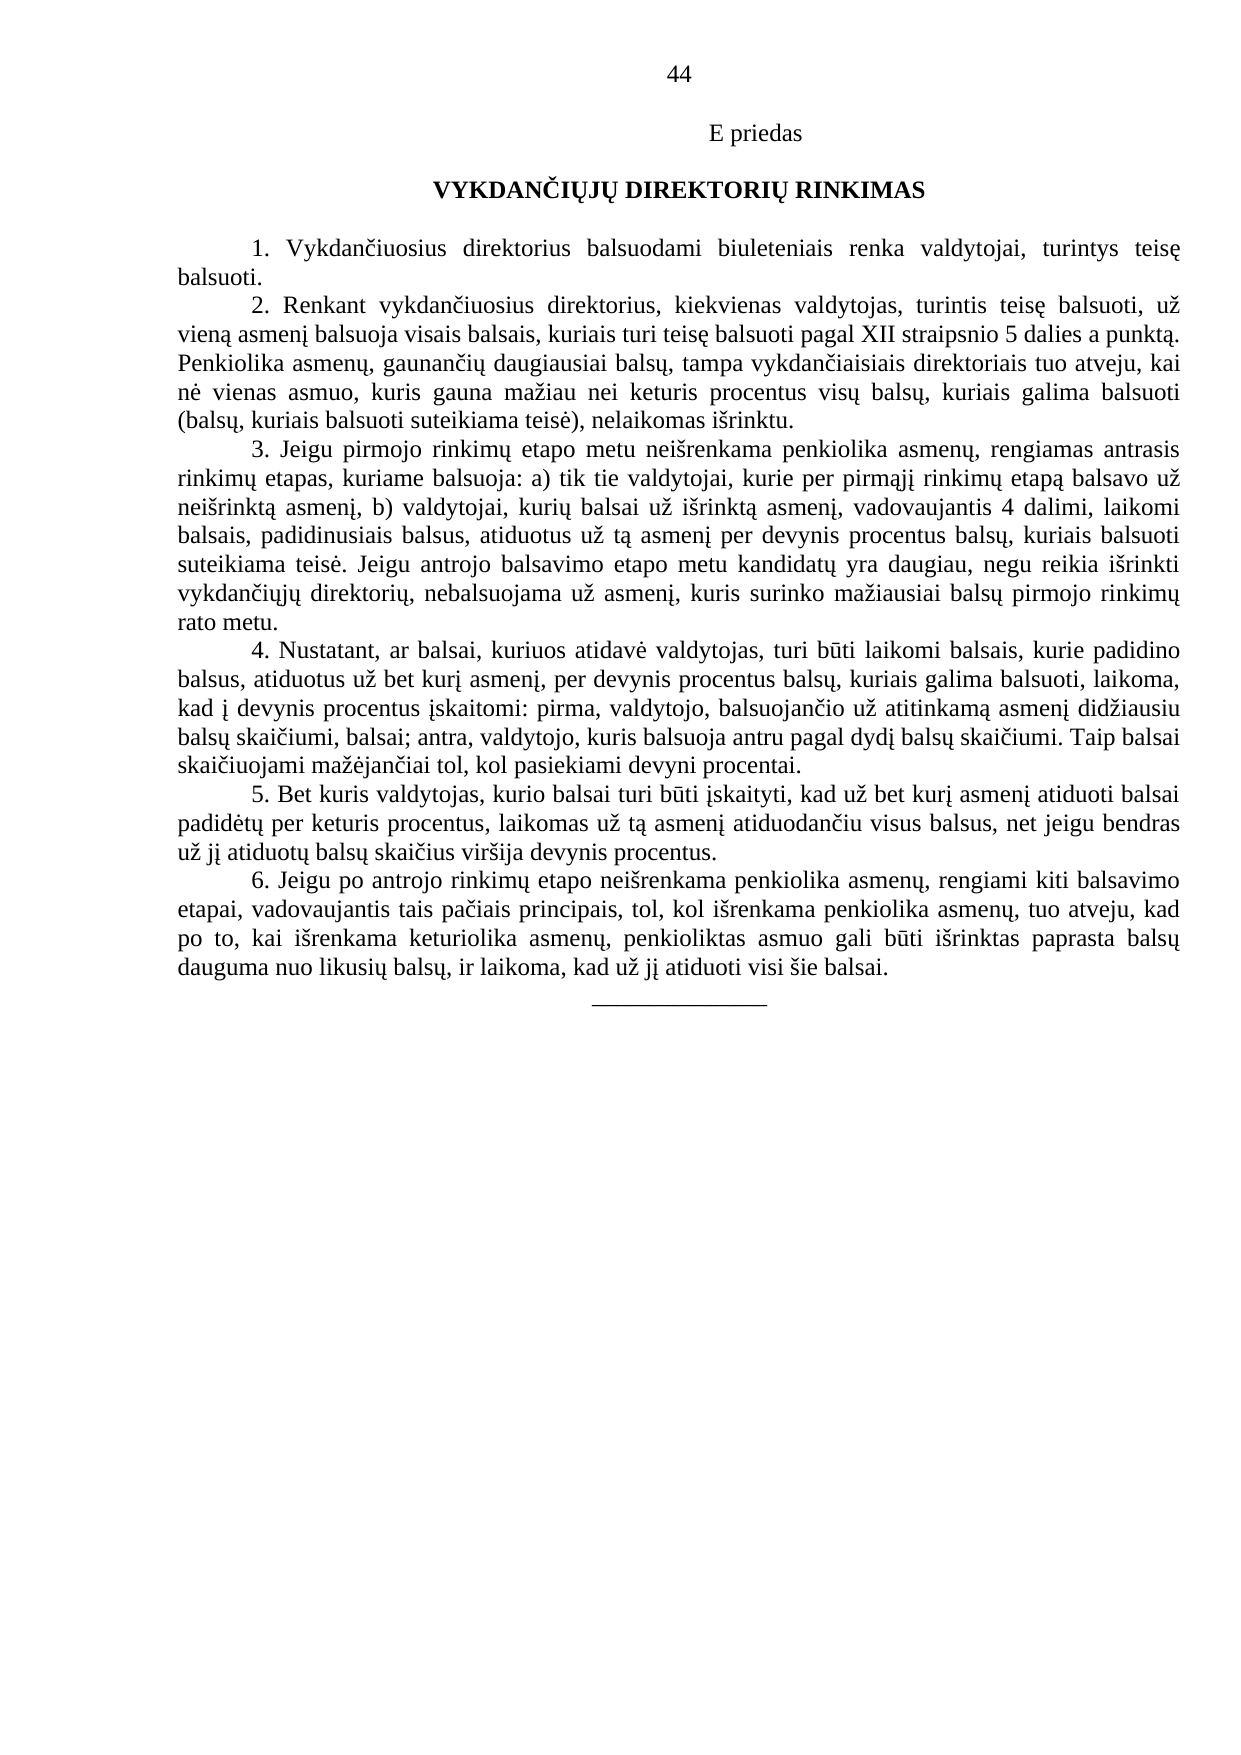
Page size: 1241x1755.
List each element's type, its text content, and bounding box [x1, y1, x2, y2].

text 3. Jeigu pirmojo rinkimų etapo metu neišrenkama penkiolika asmenų, rengiamas antrasis rinkimų etapas, kuriame balsuoja: a) tik tie valdytojai, kurie per pirmąjį rinkimų etapą balsavo už neišrinktą asmenį, b) valdytojai, kurių balsai už išrinktą asmenį, vadovaujantis 4 dalimi, laikomi balsais, padidinusiais balsus, atiduotus už tą asmenį per devynis procentus balsų, kuriais balsuoti suteikiama teisė. Jeigu antrojo balsavimo etapo metu kandidatų yra daugiau, negu reikia išrinkti vykdančiųjų direktorių, nebalsuojama už asmenį, kuris surinko mažiausiai balsų pirmojo rinkimų rato metu. [177, 434, 1181, 636]
text ______________ [177, 981, 1181, 1009]
text 6. Jeigu po antrojo rinkimų etapo neišrenkama penkiolika asmenų, rengiami kiti balsavimo etapai, vadovaujantis tais pačiais principais, tol, kol išrenkama penkiolika asmenų, tuo atveju, kad po to, kai išrenkama keturiolika asmenų, penkioliktas asmuo gali būti išrinktas paprasta balsų dauguma nuo likusių balsų, ir laikoma, kad už jį atiduoti visi šie balsai. [177, 866, 1181, 981]
text 2. Renkant vykdančiuosius direktorius, kiekvienas valdytojas, turintis teisę balsuoti, už vieną asmenį balsuoja visais balsais, kuriais turi teisę balsuoti pagal XII straipsnio 5 dalies a punktą. Penkiolika asmenų, gaunančių daugiausiai balsų, tampa vykdančiaisiais direktoriais tuo atveju, kai nė vienas asmuo, kuris gauna mažiau nei keturis procentus visų balsų, kuriais galima balsuoti (balsų, kuriais balsuoti suteikiama teisė), nelaikomas išrinktu. [177, 291, 1181, 434]
text 5. Bet kuris valdytojas, kurio balsai turi būti įskaityti, kad už bet kurį asmenį atiduoti balsai padidėtų per keturis procentus, laikomas už tą asmenį atiduodančiu visus balsus, net jeigu bendras už jį atiduotų balsų skaičius viršija devynis procentus. [177, 779, 1181, 866]
text E priedas [177, 118, 1181, 147]
text Vykdančiųjų direktorių rinkimas [177, 176, 1181, 204]
text 4. Nustatant, ar balsai, kuriuos atidavė valdytojas, turi būti laikomi balsais, kurie padidino balsus, atiduotus už bet kurį asmenį, per devynis procentus balsų, kuriais galima balsuoti, laikoma, kad į devynis procentus įskaitomi: pirma, valdytojo, balsuojančio už atitinkamą asmenį didžiausiu balsų skaičiumi, balsai; antra, valdytojo, kuris balsuoja antru pagal dydį balsų skaičiumi. Taip balsai skaičiuojami mažėjančiai tol, kol pasiekiami devyni procentai. [177, 636, 1181, 779]
text 1. Vykdančiuosius direktorius balsuodami biuleteniais renka valdytojai, turintys teisę balsuoti. [177, 233, 1181, 291]
